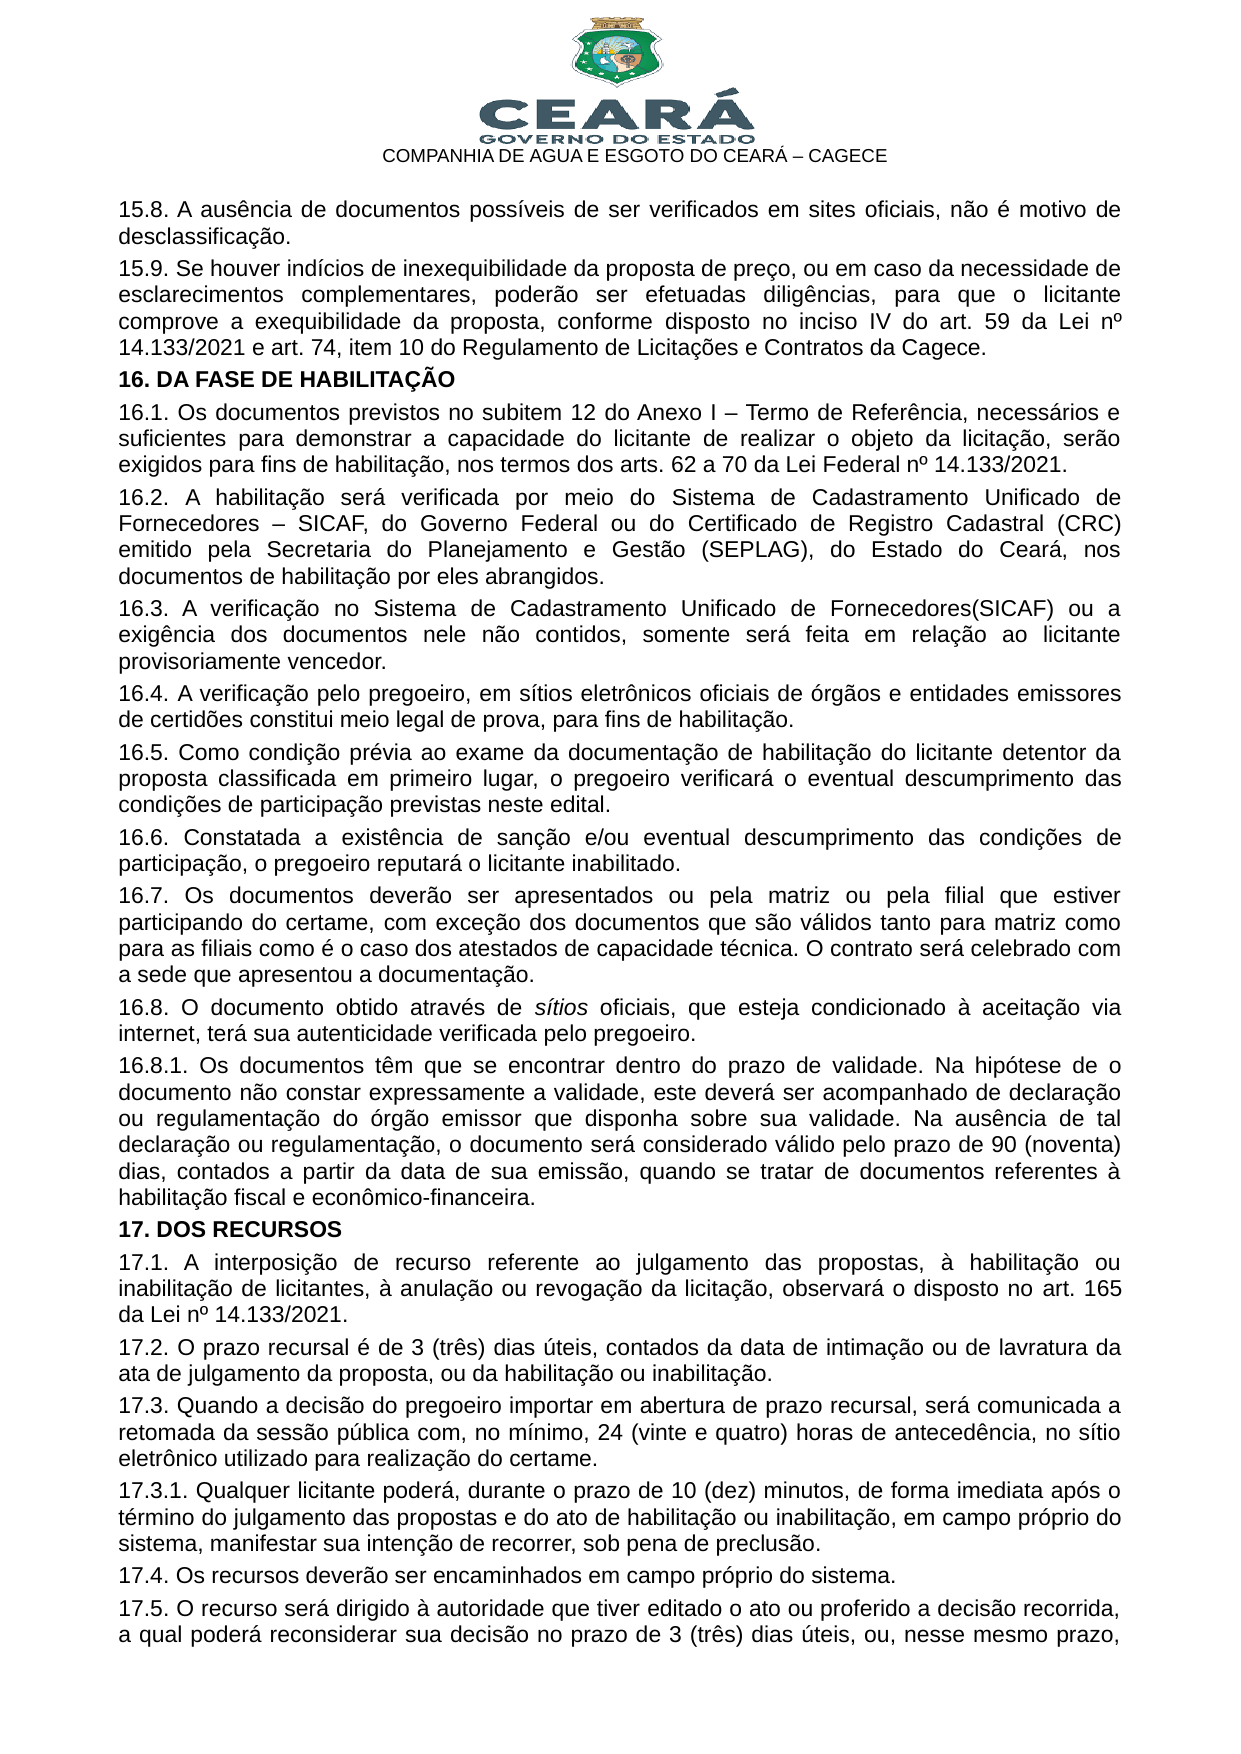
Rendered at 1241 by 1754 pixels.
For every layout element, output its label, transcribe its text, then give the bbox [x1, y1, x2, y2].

text 16.7. Os documentos deverão ser apresentados ou pela matriz ou pela filial que estiver participando do certame, com exceção dos documentos que são válidos tanto para matriz como para as filiais como é o caso dos atestados de capacidade técnica. O contrato será celebrado com a sede que apresentou a documentação. [118, 882, 1122, 988]
text 17.2. O prazo recursal é de 3 (três) dias úteis, contados da data de intimação ou de lavratura da ata de julgamento da proposta, ou da habilitação ou inabilitação. [118, 1334, 1122, 1386]
text 16.8.1. Os documentos têm que se encontrar dentro do prazo de validade. Na hipótese de o documento não constar expressamente a validade, este deverá ser acompanhado de declaração ou regulamentação do órgão emissor que disponha sobre sua validade. Na ausência de tal declaração ou regulamentação, o documento será considerado válido pelo prazo de 90 (noventa) dias, contados a partir da data de sua emissão, quando se tratar de documentos referentes à habilitação fiscal e econômico-financeira. [118, 1052, 1122, 1210]
text 16.2. A habilitação será verificada por meio do Sistema de Cadastramento Unificado de Fornecedores – SICAF, do Governo Federal ou do Certificado de Registro Cadastral (CRC) emitido pela Secretaria do Planejamento e Gestão (SEPLAG), do Estado do Ceará, nos documentos de habilitação por eles abrangidos. [118, 484, 1122, 589]
text 17. DOS RECURSOS [118, 1216, 1122, 1243]
text 17.3.1. Qualquer licitante poderá, durante o prazo de 10 (dez) minutos, de forma imediata após o término do julgamento das propostas e do ato de habilitação ou inabilitação, em campo próprio do sistema, manifestar sua intenção de recorrer, sob pena de preclusão. [118, 1477, 1122, 1556]
text 17.1. A interposição de recurso referente ao julgamento das propostas, à habilitação ou inabilitação de licitantes, à anulação ou revogação da licitação, observará o disposto no art. 165 da Lei nº 14.133/2021. [118, 1249, 1122, 1328]
text 17.5. O recurso será dirigido à autoridade que tiver editado o ato ou proferido a decisão recorrida, a qual poderá reconsiderar sua decisão no prazo de 3 (três) dias úteis, ou, nesse mesmo prazo, [118, 1594, 1122, 1647]
text 16.4. A verificação pelo pregoeiro, em sítios eletrônicos oficiais de órgãos e entidades emissores de certidões constitui meio legal de prova, para fins de habilitação. [118, 680, 1122, 733]
text 15.9. Se houver indícios de inexequibilidade da proposta de preço, ou em caso da necessidade de esclarecimentos complementares, poderão ser efetuadas diligências, para que o licitante comprove a exequibilidade da proposta, conforme disposto no inciso IV do art. 59 da Lei nº 14.133/2021 e art. 74, item 10 do Regulamento de Licitações e Contratos da Cagece. [118, 255, 1122, 360]
picture [453, 12, 782, 148]
text 16.3. A verificação no Sistema de Cadastramento Unificado de Fornecedores(SICAF) ou a exigência dos documentos nele não contidos, somente será feita em relação ao licitante provisoriamente vencedor. [118, 595, 1122, 674]
text 17.4. Os recursos deverão ser encaminhados em campo próprio do sistema. [118, 1562, 1122, 1589]
text 17.3. Quando a decisão do pregoeiro importar em abertura de prazo recursal, será comunicada a retomada da sessão pública com, no mínimo, 24 (vinte e quatro) horas de antecedência, no sítio eletrônico utilizado para realização do certame. [118, 1392, 1122, 1471]
text 16.1. Os documentos previstos no subitem 12 do Anexo I – Termo de Referência, necessários e suficientes para demonstrar a capacidade do licitante de realizar o objeto da licitação, serão exigidos para fins de habilitação, nos termos dos arts. 62 a 70 da Lei Federal nº 14.133/2021. [118, 399, 1122, 478]
text 16.8. O documento obtido através de sítios oficiais, que esteja condicionado à aceitação via internet, terá sua autenticidade verificada pelo pregoeiro. [118, 994, 1122, 1046]
text 16. DA FASE DE HABILITAÇÃO [118, 366, 1122, 393]
text 16.5. Como condição prévia ao exame da documentação de habilitação do licitante detentor da proposta classificada em primeiro lugar, o pregoeiro verificará o eventual descumprimento das condições de participação previstas neste edital. [118, 739, 1122, 818]
text 16.6. Constatada a existência de sanção e/ou eventual descumprimento das condições de participação, o pregoeiro reputará o licitante inabilitado. [118, 824, 1122, 876]
text 15.8. A ausência de documentos possíveis de ser verificados em sites oficiais, não é motivo de desclassificação. [118, 196, 1122, 249]
